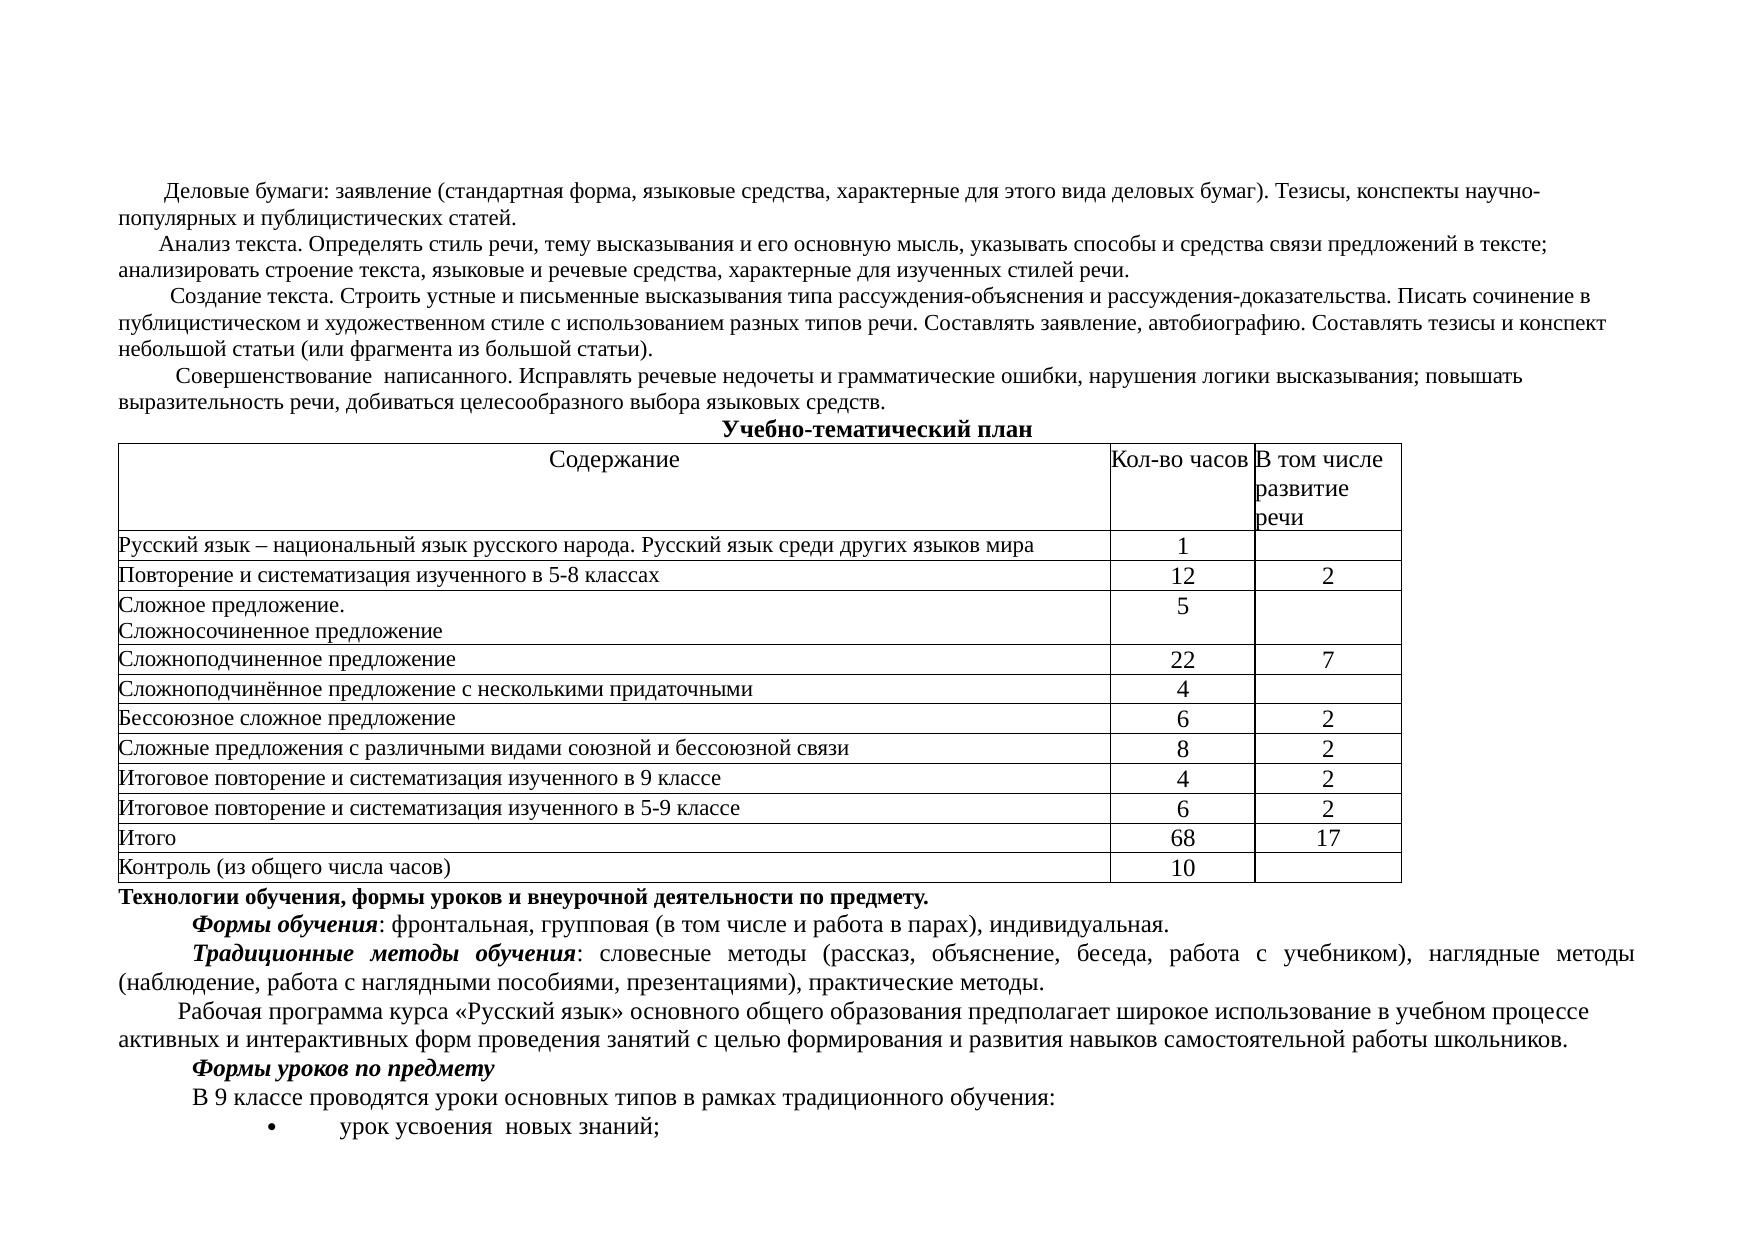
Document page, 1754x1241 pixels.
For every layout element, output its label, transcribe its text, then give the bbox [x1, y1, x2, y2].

text Традиционные методы обучения: словесные методы (рассказ, объяснение, беседа, работа с учебником), наглядные методы (наблюдение, работа с наглядными пособиями, презентациями), практические методы. [118, 938, 1636, 996]
text Создание текста. Строить устные и письменные высказывания типа рассуждения-объяснения и рассуждения-доказательства. Писать сочинение в публицистическом и художественном стиле с использованием разных типов речи. Составлять заявление, автобиографию. Составлять тезисы и конспект небольшой статьи (или фрагмента из большой статьи). [118, 283, 1636, 362]
text В 9 классе проводятся уроки основных типов в рамках традиционного обучения: [118, 1082, 1636, 1111]
text Анализ текста. Определять стиль речи, тему высказывания и его основную мысль, указывать способы и средства связи предложений в тексте; анализировать строение текста, языковые и речевые средства, характерные для изученных стилей речи. [118, 230, 1636, 283]
table_cell Повторение и систематизация изученного в 5-8 классах [119, 561, 1110, 590]
table_cell Итоговое повторение и систематизация изученного в 5-9 классе [119, 794, 1110, 822]
table_cell 8 [1111, 734, 1254, 763]
table_cell 7 [1256, 645, 1401, 673]
text Деловые бумаги: заявление (стандартная форма, языковые средства, характерные для этого вида деловых бумаг). Тезисы, конспекты научно-популярных и публицистических статей. [118, 177, 1636, 230]
table_cell 2 [1256, 734, 1401, 763]
table_cell 6 [1111, 704, 1254, 733]
table_cell 17 [1256, 824, 1401, 852]
table_cell Сложноподчиненное предложение [119, 645, 1110, 673]
text Технологии обучения, формы уроков и внеурочной деятельности по предмету. [118, 883, 1636, 909]
table_cell 6 [1111, 794, 1254, 822]
table_cell 4 [1111, 675, 1254, 703]
table_cell [1256, 675, 1401, 703]
table_cell 5 [1111, 591, 1254, 644]
table_cell [1256, 591, 1401, 644]
table_header Кол-во часов [1111, 444, 1254, 530]
table_cell 2 [1256, 764, 1401, 793]
table_cell 2 [1256, 561, 1401, 590]
table_cell 10 [1111, 853, 1254, 882]
table_cell Итоговое повторение и систематизация изученного в 9 классе [119, 764, 1110, 793]
table_cell 1 [1111, 531, 1254, 560]
table_cell 68 [1111, 824, 1254, 852]
table_cell Контроль (из общего числа часов) [119, 853, 1110, 882]
list урок усвоения новых знаний; [268, 1111, 1636, 1139]
table_cell 2 [1256, 794, 1401, 822]
table_cell Русский язык – национальный язык русского народа. Русский язык среди других языков мира [119, 531, 1110, 560]
table_cell 2 [1256, 704, 1401, 733]
table_cell 22 [1111, 645, 1254, 673]
text Рабочая программа курса «Русский язык» основного общего образования предполагает широкое использование в учебном процессе активных и интерактивных форм проведения занятий с целью формирования и развития навыков самостоятельной работы школьников. [118, 996, 1636, 1053]
text Формы уроков по предмету [118, 1053, 1636, 1082]
table_cell Итого [119, 824, 1110, 852]
table_cell Сложное предложение. Сложносочиненное предложение [119, 591, 1110, 644]
table_cell Сложноподчинённое предложение с несколькими придаточными [119, 675, 1110, 703]
table_cell Сложные предложения с различными видами союзной и бессоюзной связи [119, 734, 1110, 763]
table_cell [1256, 853, 1401, 882]
table_cell Бессоюзное сложное предложение [119, 704, 1110, 733]
table_header В том числе развитие речи [1256, 444, 1401, 530]
table_cell 12 [1111, 561, 1254, 590]
table_header Содержание [119, 444, 1110, 530]
text Учебно-тематический план [118, 414, 1636, 443]
text Формы обучения: фронтальная, групповая (в том числе и работа в парах), индивидуальная. [118, 909, 1636, 938]
text Совершенствование написанного. Исправлять речевые недочеты и грамматические ошибки, нарушения логики высказывания; повышать выразительность речи, добиваться целесообразного выбора языковых средств. [118, 362, 1636, 414]
table_cell 4 [1111, 764, 1254, 793]
table_cell [1256, 531, 1401, 560]
